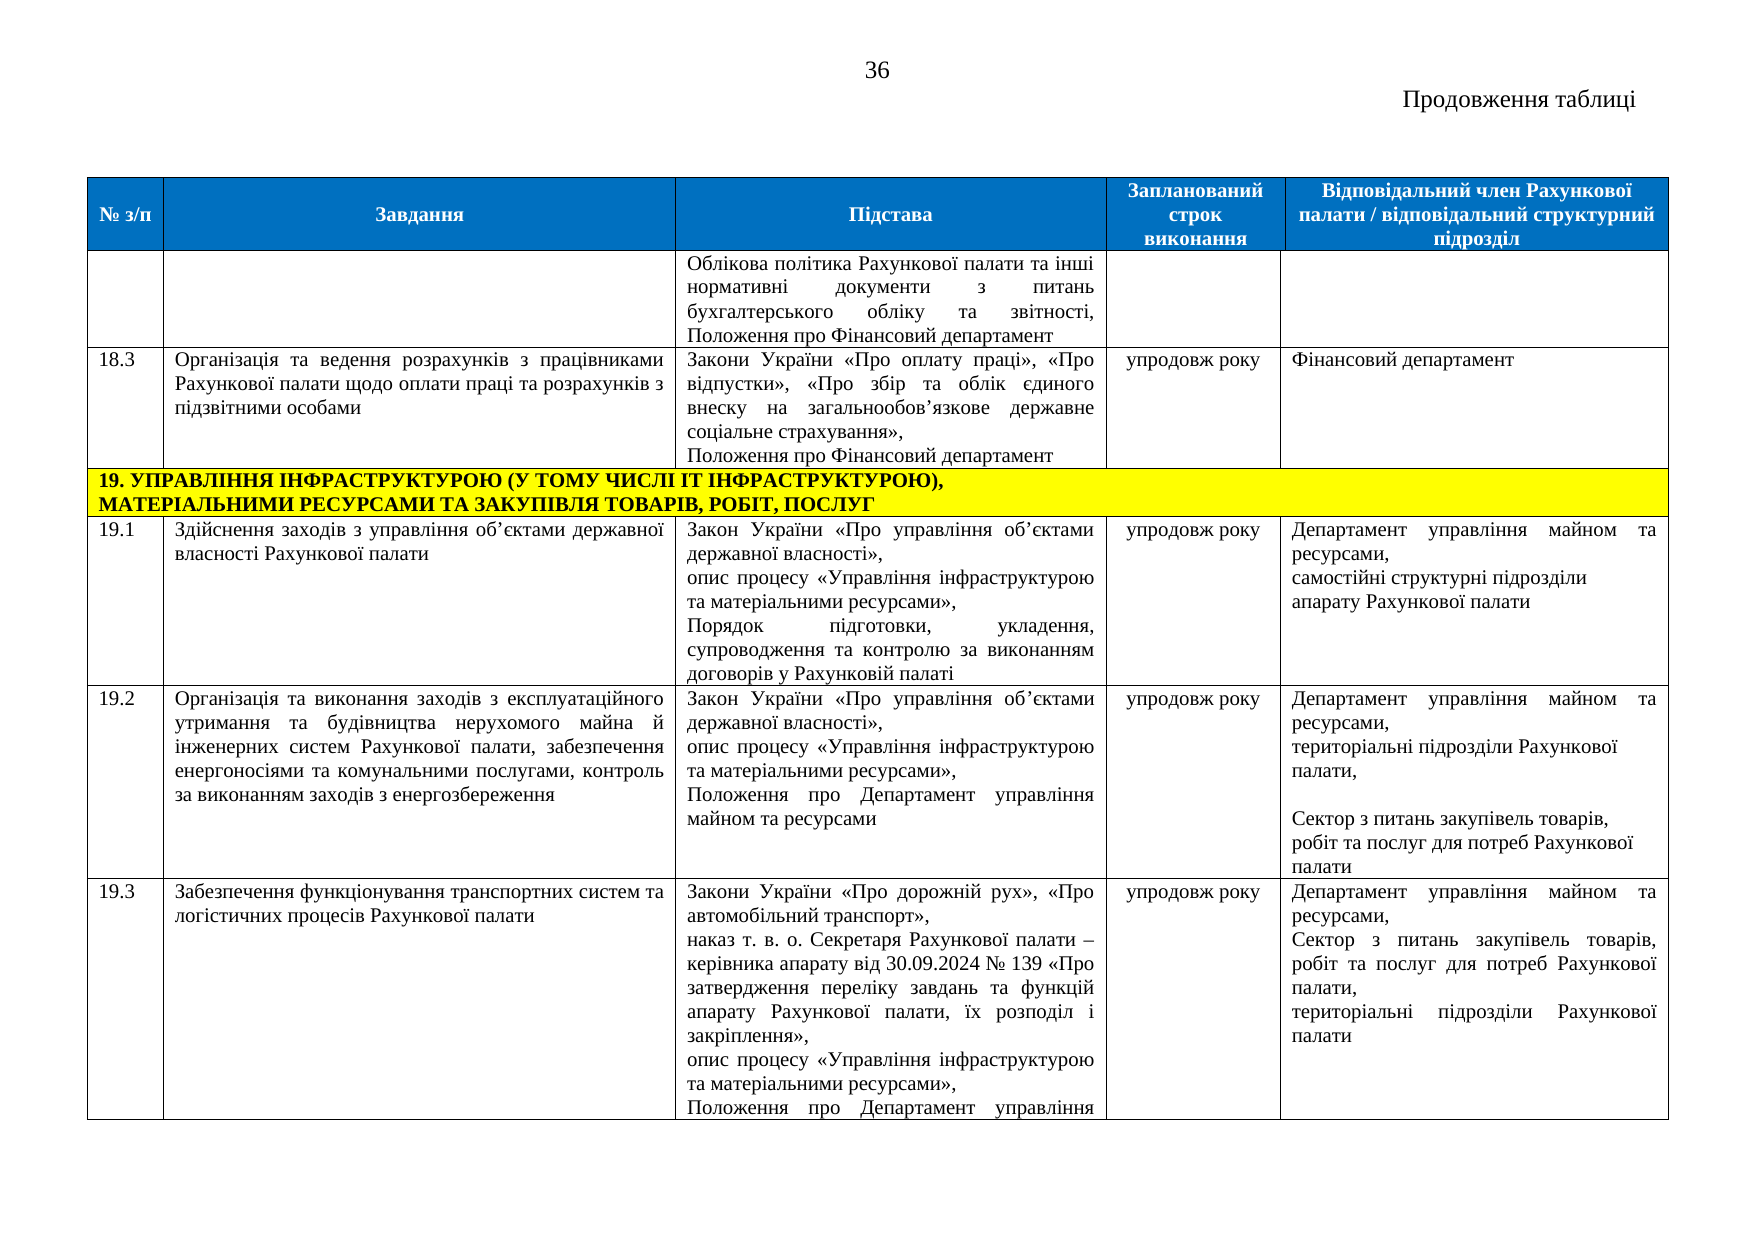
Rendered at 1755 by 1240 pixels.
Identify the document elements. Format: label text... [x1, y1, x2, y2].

table_header № з/п [88, 178, 163, 250]
table_cell [88, 251, 163, 347]
table_cell [88, 879, 163, 1119]
table_cell Закони України «Про оплату праці», «Про відпустки», «Про збір та облік єдиного внеску на загальнообов’язкове державне соціальне страхування», Положення про Фінансовий департамент [676, 348, 1106, 467]
table_cell Фінансовий департамент [1281, 348, 1668, 467]
table_cell [88, 686, 163, 878]
table_cell Закони України «Про дорожній рух», «Про автомобільний транспорт», наказ т. в. о. Секретаря Рахункової палати – керівника апарату від 30.09.2024 № 139 «Про затвердження переліку завдань та функцій апарату Рахункової палати, їх розподіл і закріплення», опис процесу «Управління інфраструктурою та матеріальними ресурсами», Положення про Департамент управління [676, 879, 1106, 1119]
table_cell Департамент управління майном та ресурсами, територіальні підрозділи Рахункової палати, Сектор з питань закупівель товарів, робіт та послуг для потреб Рахункової палати [1281, 686, 1668, 878]
table_cell Закон України «Про управління об’єктами державної власності», опис процесу «Управління інфраструктурою та матеріальними ресурсами», Порядок підготовки, укладення, супроводження та контролю за виконанням договорів у Рахунковій палаті [676, 517, 1106, 685]
table_cell [1107, 251, 1280, 347]
table_cell Департамент управління майном та ресурсами, самостійні структурні підрозділи апарату Рахункової палати [1281, 517, 1668, 685]
table_cell Облікова політика Рахункової палати та інші нормативні документи з питань бухгалтерського обліку та звітності, Положення про Фінансовий департамент [676, 251, 1106, 347]
table_cell [88, 517, 163, 685]
table_cell Організація та ведення розрахунків з працівниками Рахункової палати щодо оплати праці та розрахунків з підзвітними особами [164, 348, 675, 467]
table_cell 19. УПРАВЛІННЯ ІНФРАСТРУКТУРОЮ (У ТОМУ ЧИСЛІ ІТ ІНФРАСТРУКТУРОЮ), МАТЕРІАЛЬНИМИ РЕСУРСАМИ ТА ЗАКУПІВЛЯ ТОВАРІВ, РОБІТ, ПОСЛУГ [88, 469, 1668, 516]
table_header Підстава [676, 178, 1106, 250]
table_cell упродовж року [1107, 879, 1280, 1119]
table_cell [1281, 251, 1668, 347]
table_cell упродовж року [1107, 517, 1280, 685]
table_header Завдання [164, 178, 675, 250]
table_cell Закон України «Про управління об’єктами державної власності», опис процесу «Управління інфраструктурою та матеріальними ресурсами», Положення про Департамент управління майном та ресурсами [676, 686, 1106, 878]
table_cell Здійснення заходів з управління об’єктами державної власності Рахункової палати [164, 517, 675, 685]
table_header Відповідальний член Рахункової палати / відповідальний структурний підрозділ [1286, 178, 1668, 250]
table_cell [164, 251, 675, 347]
table_cell Забезпечення функціонування транспортних систем та логістичних процесів Рахункової палати [164, 879, 675, 1119]
table_cell упродовж року [1107, 686, 1280, 878]
table_cell Департамент управління майном та ресурсами, Сектор з питань закупівель товарів, робіт та послуг для потреб Рахункової палати, територіальні підрозділи Рахункової палати [1281, 879, 1668, 1119]
table_cell упродовж року [1107, 348, 1280, 467]
table_cell [88, 348, 163, 467]
table_header Запланований строк виконання [1107, 178, 1285, 250]
table_cell Організація та виконання заходів з експлуатаційного утримання та будівництва нерухомого майна й інженерних систем Рахункової палати, забезпечення енергоносіями та комунальними послугами, контроль за виконанням заходів з енергозбереження [164, 686, 675, 878]
